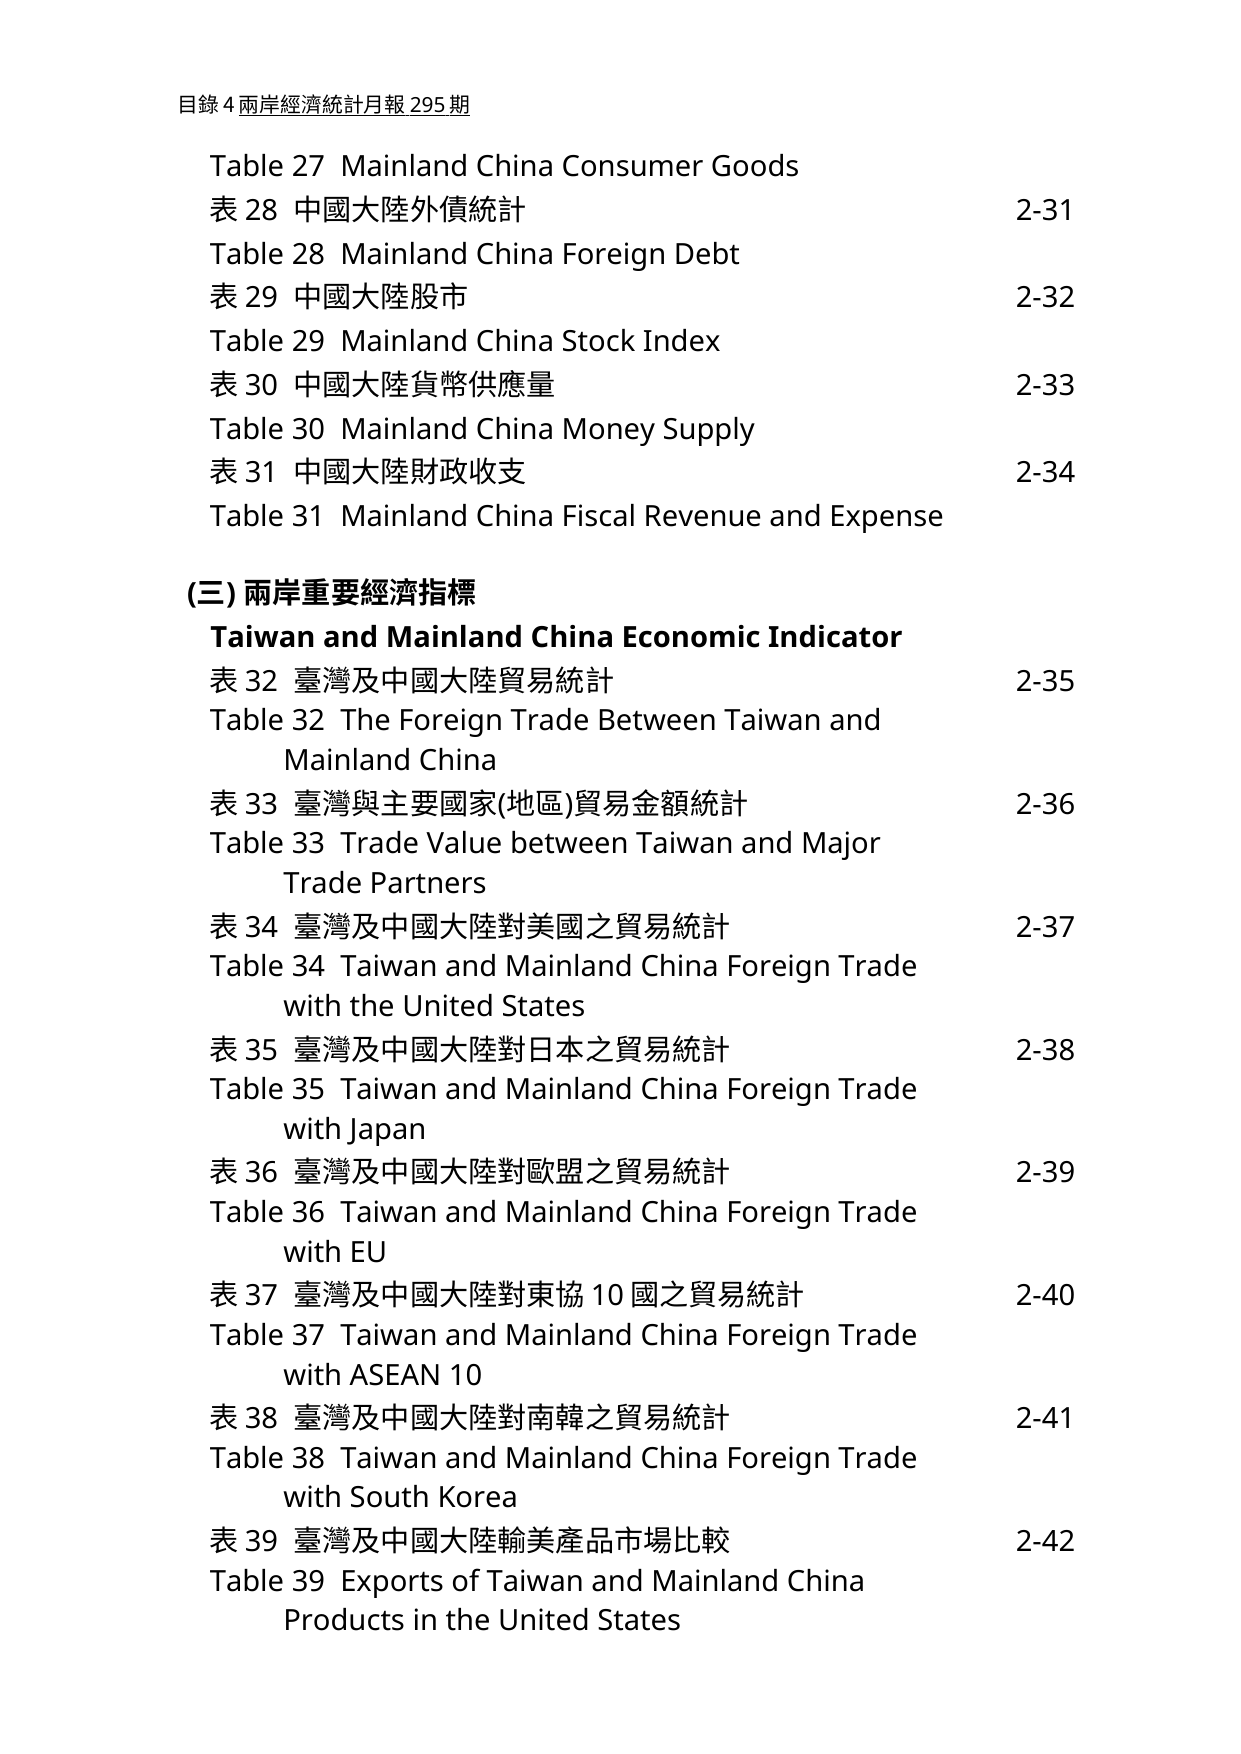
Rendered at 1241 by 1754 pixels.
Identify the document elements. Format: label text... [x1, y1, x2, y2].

table_cell [948, 1393, 1013, 1437]
table_cell [948, 945, 1013, 1024]
table_cell 表29 中國大陸股市 [180, 272, 948, 316]
table_cell Table 28 Mainland China Foreign Debt [180, 228, 948, 272]
table_cell [948, 655, 1013, 699]
table_cell [1111, 360, 1238, 403]
table_cell [1013, 822, 1111, 901]
table_cell 表39 臺灣及中國大陸輸美產品市場比較 [180, 1516, 948, 1559]
table_cell [948, 612, 1013, 655]
table_cell [948, 1191, 1013, 1270]
table_cell [1111, 1560, 1238, 1639]
table_cell [1013, 1560, 1111, 1639]
table_cell [1013, 1314, 1111, 1393]
table_cell [948, 901, 1013, 945]
table_cell [1111, 778, 1238, 822]
table_cell [1111, 447, 1238, 491]
table_cell [1013, 403, 1111, 447]
table_cell [1111, 699, 1238, 778]
table_cell [1013, 316, 1111, 359]
table_cell 表36 臺灣及中國大陸對歐盟之貿易統計 [180, 1147, 948, 1191]
table_cell [1111, 655, 1238, 699]
table_cell Taiwan and Mainland China Economic Indicator [180, 612, 948, 655]
table_cell 2-33 [1013, 360, 1111, 403]
table_cell 2-40 [1013, 1270, 1111, 1314]
table_cell [1111, 535, 1238, 612]
table_cell [1013, 1191, 1111, 1270]
table_cell [948, 403, 1013, 447]
table_cell [1111, 1393, 1238, 1437]
table_cell 2-37 [1013, 901, 1111, 945]
table_cell 表33 臺灣與主要國家(地區)貿易金額統計 [180, 778, 948, 822]
table_cell Table 31 Mainland China Fiscal Revenue and Expense [180, 491, 948, 534]
table_cell Table 38 Taiwan and Mainland China Foreign Trade with South Korea [180, 1437, 948, 1516]
table_cell Table 27 Mainland China Consumer Goods [180, 141, 948, 184]
table_cell [1111, 945, 1238, 1024]
table_cell [948, 822, 1013, 901]
table_cell [1111, 1068, 1238, 1147]
table_cell [1013, 535, 1111, 612]
table_cell [948, 1024, 1013, 1068]
table_cell Table 35 Taiwan and Mainland China Foreign Trade with Japan [180, 1068, 948, 1147]
table_cell [1013, 945, 1111, 1024]
table_cell 2-38 [1013, 1024, 1111, 1068]
table_cell 表37 臺灣及中國大陸對東協10國之貿易統計 [180, 1270, 948, 1314]
table_cell [948, 1314, 1013, 1393]
table_cell [948, 699, 1013, 778]
table_cell Table 30 Mainland China Money Supply [180, 403, 948, 447]
table_cell 2-34 [1013, 447, 1111, 491]
table_cell [948, 185, 1013, 228]
table_cell [1111, 1270, 1238, 1314]
table_cell [948, 778, 1013, 822]
table_cell [1111, 403, 1238, 447]
table_cell [1013, 141, 1111, 184]
table_cell [948, 316, 1013, 359]
table_cell [948, 535, 1013, 612]
table_cell Table 33 Trade Value between Taiwan and Major Trade Partners [180, 822, 948, 901]
table_cell 2-32 [1013, 272, 1111, 316]
table_cell 2-31 [1013, 185, 1111, 228]
table_cell [948, 1437, 1013, 1516]
table_cell [948, 228, 1013, 272]
table_cell (三) 兩岸重要經濟指標 [180, 535, 948, 612]
table_cell 表28 中國大陸外債統計 [180, 185, 948, 228]
table_cell [1111, 1437, 1238, 1516]
table_cell 2-36 [1013, 778, 1111, 822]
table_cell [948, 141, 1013, 184]
table_cell 2-41 [1013, 1393, 1111, 1437]
table_cell [1111, 822, 1238, 901]
table_cell [948, 272, 1013, 316]
table_cell 表34 臺灣及中國大陸對美國之貿易統計 [180, 901, 948, 945]
table_cell 表31 中國大陸財政收支 [180, 447, 948, 491]
table_cell Table 34 Taiwan and Mainland China Foreign Trade with the United States [180, 945, 948, 1024]
table_cell 2-39 [1013, 1147, 1111, 1191]
table_cell [1111, 1191, 1238, 1270]
table_cell 2-42 [1013, 1516, 1111, 1559]
table_cell 表35 臺灣及中國大陸對日本之貿易統計 [180, 1024, 948, 1068]
table_cell [1013, 228, 1111, 272]
table_cell [948, 491, 1013, 534]
table_cell [948, 1560, 1013, 1639]
table_cell [1111, 491, 1238, 534]
table_cell Table 37 Taiwan and Mainland China Foreign Trade with ASEAN 10 [180, 1314, 948, 1393]
table_cell [1013, 491, 1111, 534]
table_cell [948, 1147, 1013, 1191]
table_cell [1013, 1437, 1111, 1516]
table_cell 表30 中國大陸貨幣供應量 [180, 360, 948, 403]
table_cell [1111, 1024, 1238, 1068]
table_cell [948, 1516, 1013, 1559]
table_cell [948, 1270, 1013, 1314]
table_cell [1111, 272, 1238, 316]
table_cell [1111, 316, 1238, 359]
table_cell [948, 1068, 1013, 1147]
table_cell [1013, 699, 1111, 778]
table_cell [1111, 901, 1238, 945]
table_cell Table 36 Taiwan and Mainland China Foreign Trade with EU [180, 1191, 948, 1270]
table_cell [1111, 141, 1238, 184]
table_cell Table 29 Mainland China Stock Index [180, 316, 948, 359]
table_cell 2-35 [1013, 655, 1111, 699]
table_cell Table 39 Exports of Taiwan and Mainland China Products in the United States [180, 1560, 948, 1639]
table_cell [1013, 1068, 1111, 1147]
table_cell 表32 臺灣及中國大陸貿易統計 [180, 655, 948, 699]
table_cell [1111, 185, 1238, 228]
table_cell [1111, 612, 1238, 655]
table_cell [1111, 1147, 1238, 1191]
table_cell [1111, 228, 1238, 272]
table_cell [1111, 1516, 1238, 1559]
table_cell [1111, 1314, 1238, 1393]
table_cell [1013, 612, 1111, 655]
table_cell [948, 360, 1013, 403]
table_cell Table 32 The Foreign Trade Between Taiwan and Mainland China [180, 699, 948, 778]
table_cell [948, 447, 1013, 491]
table_cell 表38 臺灣及中國大陸對南韓之貿易統計 [180, 1393, 948, 1437]
